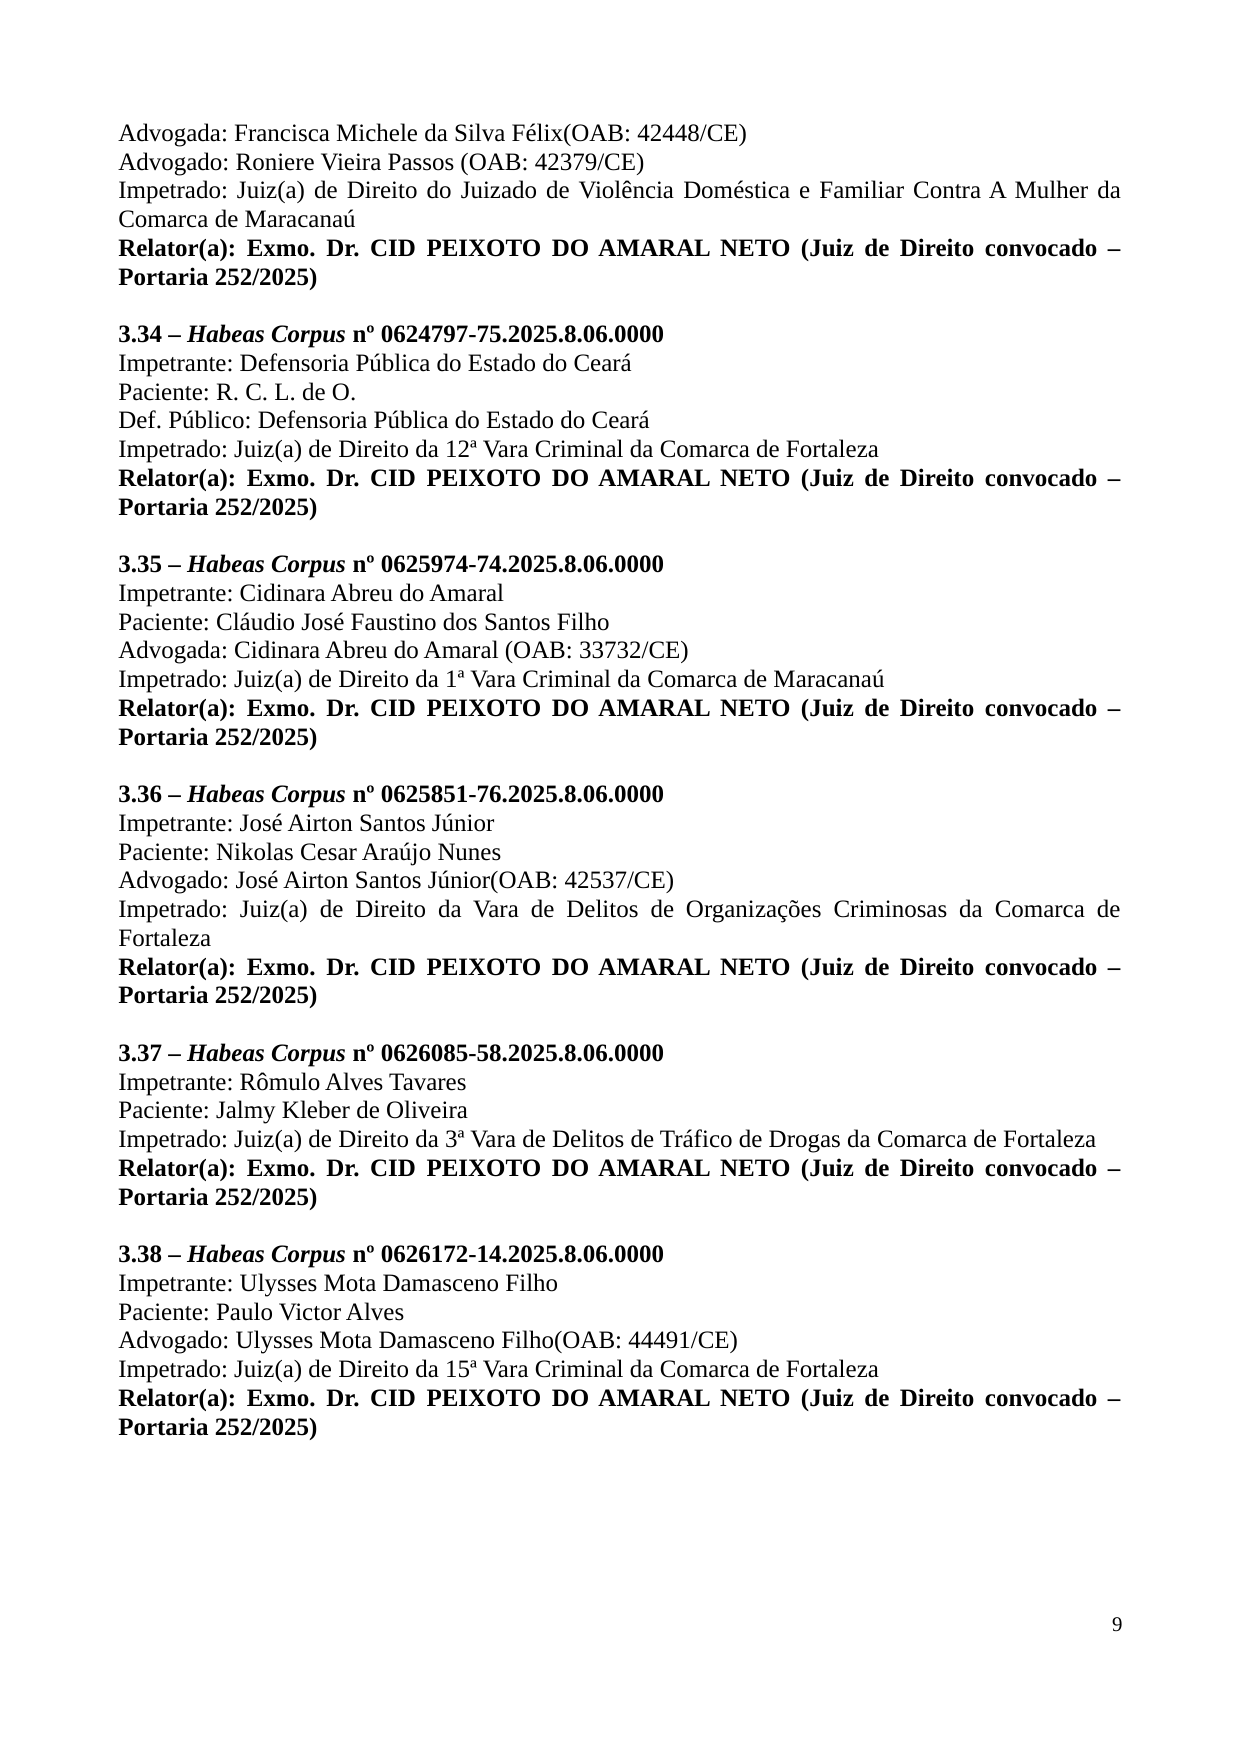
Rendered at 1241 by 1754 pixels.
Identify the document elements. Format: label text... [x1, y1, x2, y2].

text Paciente: Nikolas Cesar Araújo Nunes [118, 837, 1122, 866]
text Impetrante: Cidinara Abreu do Amaral [118, 578, 1122, 607]
text Impetrante: Ulysses Mota Damasceno Filho [118, 1268, 1122, 1297]
text Impetrante: Defensoria Pública do Estado do Ceará [118, 348, 1122, 377]
text Impetrado: Juiz(a) de Direito da 1ª Vara Criminal da Comarca de Maracanaú [118, 664, 1122, 693]
text 3.35 – Habeas Corpus nº 0625974-74.2025.8.06.0000 [118, 549, 1122, 578]
text Relator(a): Exmo. Dr. CID PEIXOTO DO AMARAL NETO (Juiz de Direito convocado – Portaria 252/2025) [118, 1383, 1122, 1441]
text Advogado: José Airton Santos Júnior(OAB: 42537/CE) [118, 866, 1122, 894]
text 3.38 – Habeas Corpus nº 0626172-14.2025.8.06.0000 [118, 1239, 1122, 1268]
text Impetrante: José Airton Santos Júnior [118, 808, 1122, 837]
text Relator(a): Exmo. Dr. CID PEIXOTO DO AMARAL NETO (Juiz de Direito convocado – Portaria 252/2025) [118, 233, 1122, 291]
text Relator(a): Exmo. Dr. CID PEIXOTO DO AMARAL NETO (Juiz de Direito convocado – Portaria 252/2025) [118, 693, 1122, 751]
text 3.36 – Habeas Corpus nº 0625851-76.2025.8.06.0000 [118, 779, 1122, 808]
text Impetrante: Rômulo Alves Tavares [118, 1067, 1122, 1096]
text Advogado: Roniere Vieira Passos (OAB: 42379/CE) [118, 147, 1122, 176]
text Paciente: R. C. L. de O. [118, 377, 1122, 406]
text Advogado: Ulysses Mota Damasceno Filho(OAB: 44491/CE) [118, 1326, 1122, 1354]
text Paciente: Paulo Victor Alves [118, 1297, 1122, 1326]
text Impetrado: Juiz(a) de Direito da 3ª Vara de Delitos de Tráfico de Drogas da Comarca de Fortaleza [118, 1124, 1122, 1153]
text Impetrado: Juiz(a) de Direito da Vara de Delitos de Organizações Criminosas da Comarca de Fortaleza [118, 894, 1122, 952]
text Impetrado: Juiz(a) de Direito da 12ª Vara Criminal da Comarca de Fortaleza [118, 434, 1122, 463]
text Relator(a): Exmo. Dr. CID PEIXOTO DO AMARAL NETO (Juiz de Direito convocado – Portaria 252/2025) [118, 952, 1122, 1009]
text Relator(a): Exmo. Dr. CID PEIXOTO DO AMARAL NETO (Juiz de Direito convocado – Portaria 252/2025) [118, 1153, 1122, 1211]
text Advogada: Cidinara Abreu do Amaral (OAB: 33732/CE) [118, 636, 1122, 664]
text Def. Público: Defensoria Pública do Estado do Ceará [118, 406, 1122, 434]
text Paciente: Jalmy Kleber de Oliveira [118, 1096, 1122, 1124]
text Relator(a): Exmo. Dr. CID PEIXOTO DO AMARAL NETO (Juiz de Direito convocado – Portaria 252/2025) [118, 463, 1122, 521]
text Impetrado: Juiz(a) de Direito do Juizado de Violência Doméstica e Familiar Contra A Mulher da Comarca de Maracanaú [118, 176, 1122, 233]
text Impetrado: Juiz(a) de Direito da 15ª Vara Criminal da Comarca de Fortaleza [118, 1354, 1122, 1383]
text Advogada: Francisca Michele da Silva Félix(OAB: 42448/CE) [118, 118, 1122, 147]
text 3.37 – Habeas Corpus nº 0626085-58.2025.8.06.0000 [118, 1038, 1122, 1067]
text 3.34 – Habeas Corpus nº 0624797-75.2025.8.06.0000 [118, 319, 1122, 348]
text Paciente: Cláudio José Faustino dos Santos Filho [118, 607, 1122, 636]
